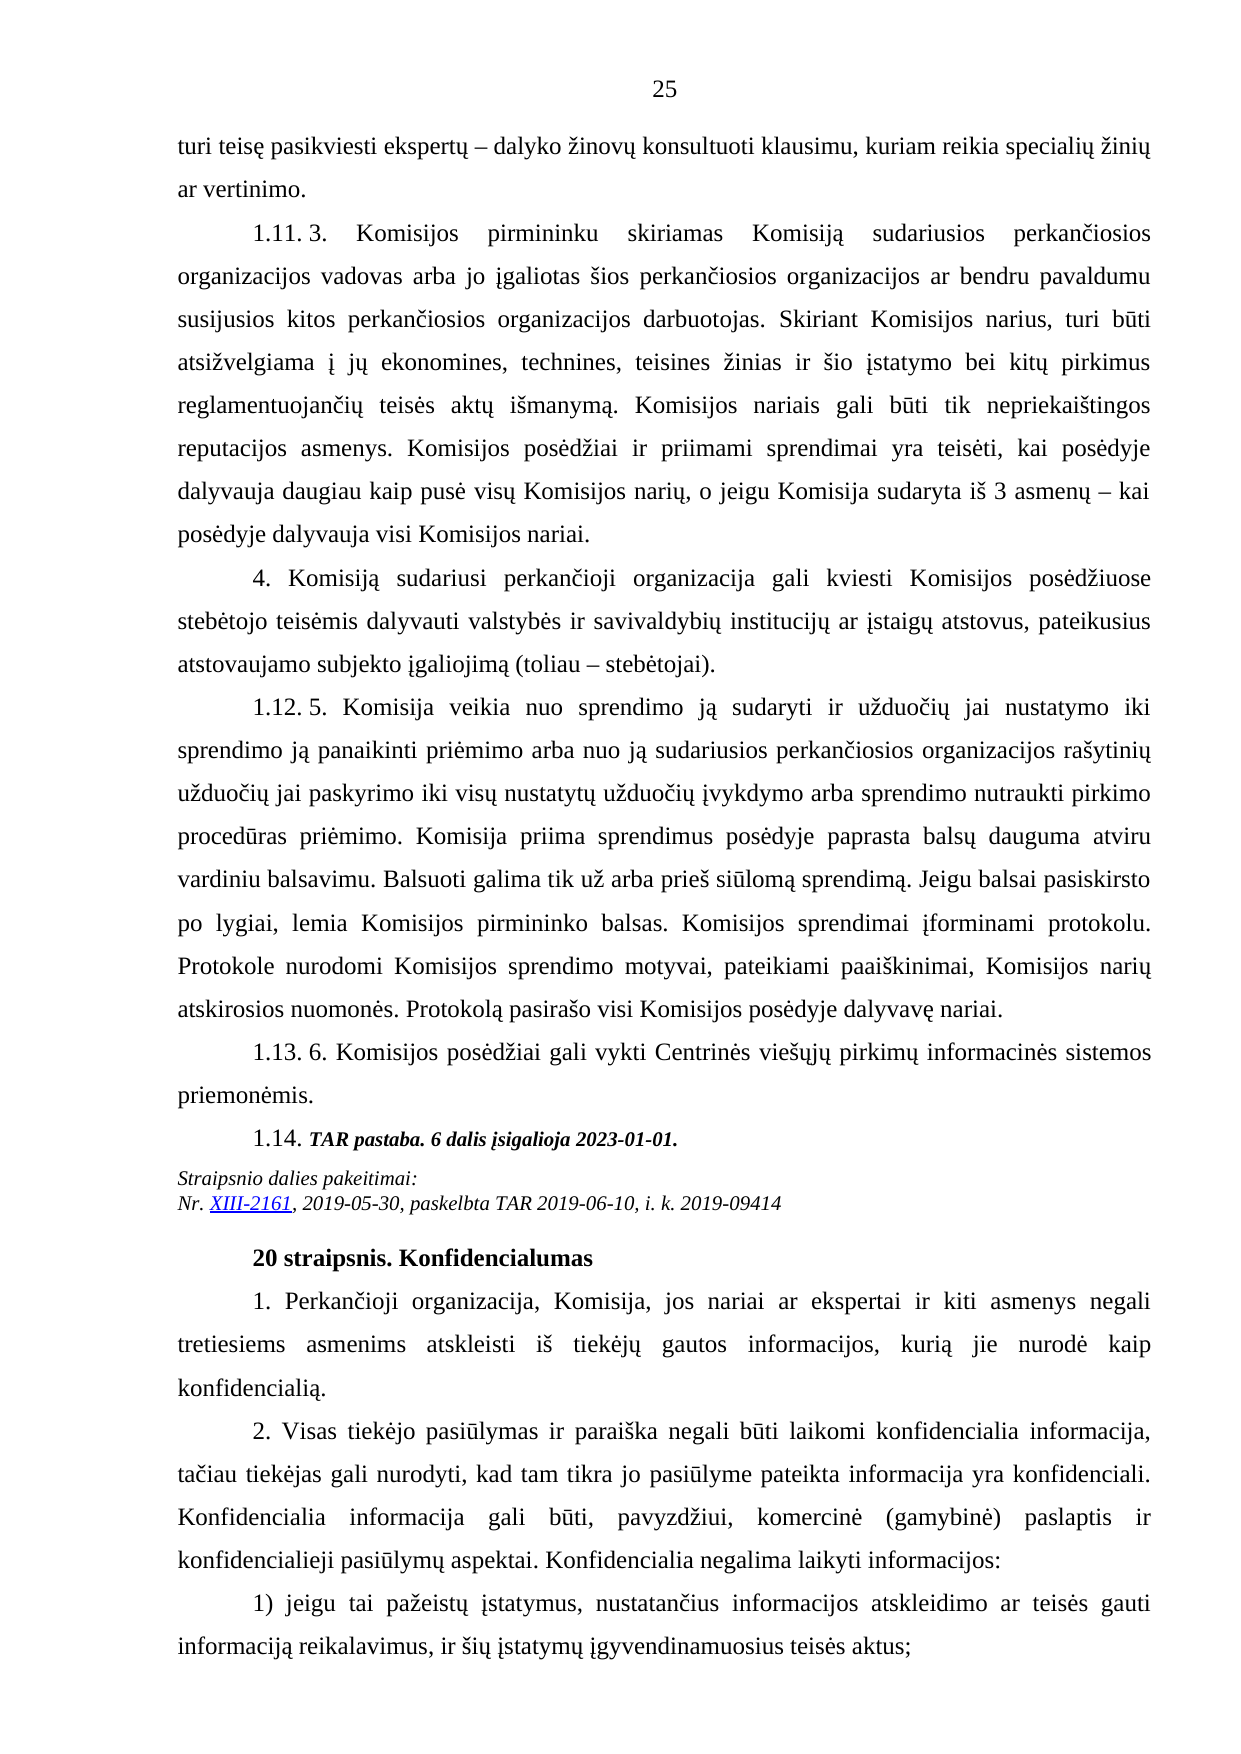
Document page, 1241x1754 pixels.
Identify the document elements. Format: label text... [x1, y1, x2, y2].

text 4. Komisiją sudariusi perkančioji organizacija gali kviesti Komisijos posėdžiuose stebėtojo teisėmis dalyvauti valstybės ir savivaldybių institucijų ar įstaigų atstovus, pateikusius atstovaujamo subjekto įgaliojimą (toliau – stebėtojai). [177, 563, 1152, 678]
text 2. Visas tiekėjo pasiūlymas ir paraiška negali būti laikomi konfidencialia informacija, tačiau tiekėjas gali nurodyti, kad tam tikra jo pasiūlyme pateikta informacija yra konfidenciali. Konfidencialia informacija gali būti, pavyzdžiui, komercinė (gamybinė) paslaptis ir konfidencialieji pasiūlymų aspektai. Konfidencialia negalima laikyti informacijos: [177, 1416, 1152, 1574]
subtitle 3. Komisijos pirmininku skiriamas Komisiją sudariusios perkančiosios organizacijos vadovas arba jo įgaliotas šios perkančiosios organizacijos ar bendru pavaldumu susijusios kitos perkančiosios organizacijos darbuotojas. Skiriant Komisijos narius, turi būti atsižvelgiama į jų ekonomines, technines, teisines žinias ir šio įstatymo bei kitų pirkimus reglamentuojančių teisės aktų išmanymą. Komisijos nariais gali būti tik nepriekaištingos reputacijos asmenys. Komisijos posėdžiai ir priimami sprendimai yra teisėti, kai posėdyje dalyvauja daugiau kaip pusė visų Komisijos narių, o jeigu Komisija sudaryta iš 3 asmenų – kai posėdyje dalyvauja visi Komisijos nariai. [177, 218, 1152, 548]
text 20 straipsnis. Konfidencialumas [177, 1243, 1152, 1272]
subtitle TAR pastaba. 6 dalis įsigalioja 2023-01-01. [177, 1123, 1152, 1152]
text Nr. XIII-2161, 2019-05-30, paskelbta TAR 2019-06-10, i. k. 2019-09414 [177, 1190, 1152, 1214]
subtitle turi teisę pasikviesti ekspertų – dalyko žinovų konsultuoti klausimu, kuriam reikia specialių žinių ar vertinimo. [177, 131, 1152, 203]
subtitle 6. Komisijos posėdžiai gali vykti Centrinės viešųjų pirkimų informacinės sistemos priemonėmis. [177, 1037, 1152, 1109]
subtitle 5. Komisija veikia nuo sprendimo ją sudaryti ir užduočių jai nustatymo iki sprendimo ją panaikinti priėmimo arba nuo ją sudariusios perkančiosios organizacijos rašytinių užduočių jai paskyrimo iki visų nustatytų užduočių įvykdymo arba sprendimo nutraukti pirkimo procedūras priėmimo. Komisija priima sprendimus posėdyje paprasta balsų dauguma atviru vardiniu balsavimu. Balsuoti galima tik už arba prieš siūlomą sprendimą. Jeigu balsai pasiskirsto po lygiai, lemia Komisijos pirmininko balsas. Komisijos sprendimai įforminami protokolu. Protokole nurodomi Komisijos sprendimo motyvai, pateikiami paaiškinimai, Komisijos narių atskirosios nuomonės. Protokolą pasirašo visi Komisijos posėdyje dalyvavę nariai. [177, 692, 1152, 1023]
text 1) jeigu tai pažeistų įstatymus, nustatančius informacijos atskleidimo ar teisės gauti informaciją reikalavimus, ir šių įstatymų įgyvendinamuosius teisės aktus; [177, 1588, 1152, 1660]
text Straipsnio dalies pakeitimai: [177, 1166, 1152, 1190]
text 1. Perkančioji organizacija, Komisija, jos nariai ar ekspertai ir kiti asmenys negali tretiesiems asmenims atskleisti iš tiekėjų gautos informacijos, kurią jie nurodė kaip konfidencialią. [177, 1286, 1152, 1401]
